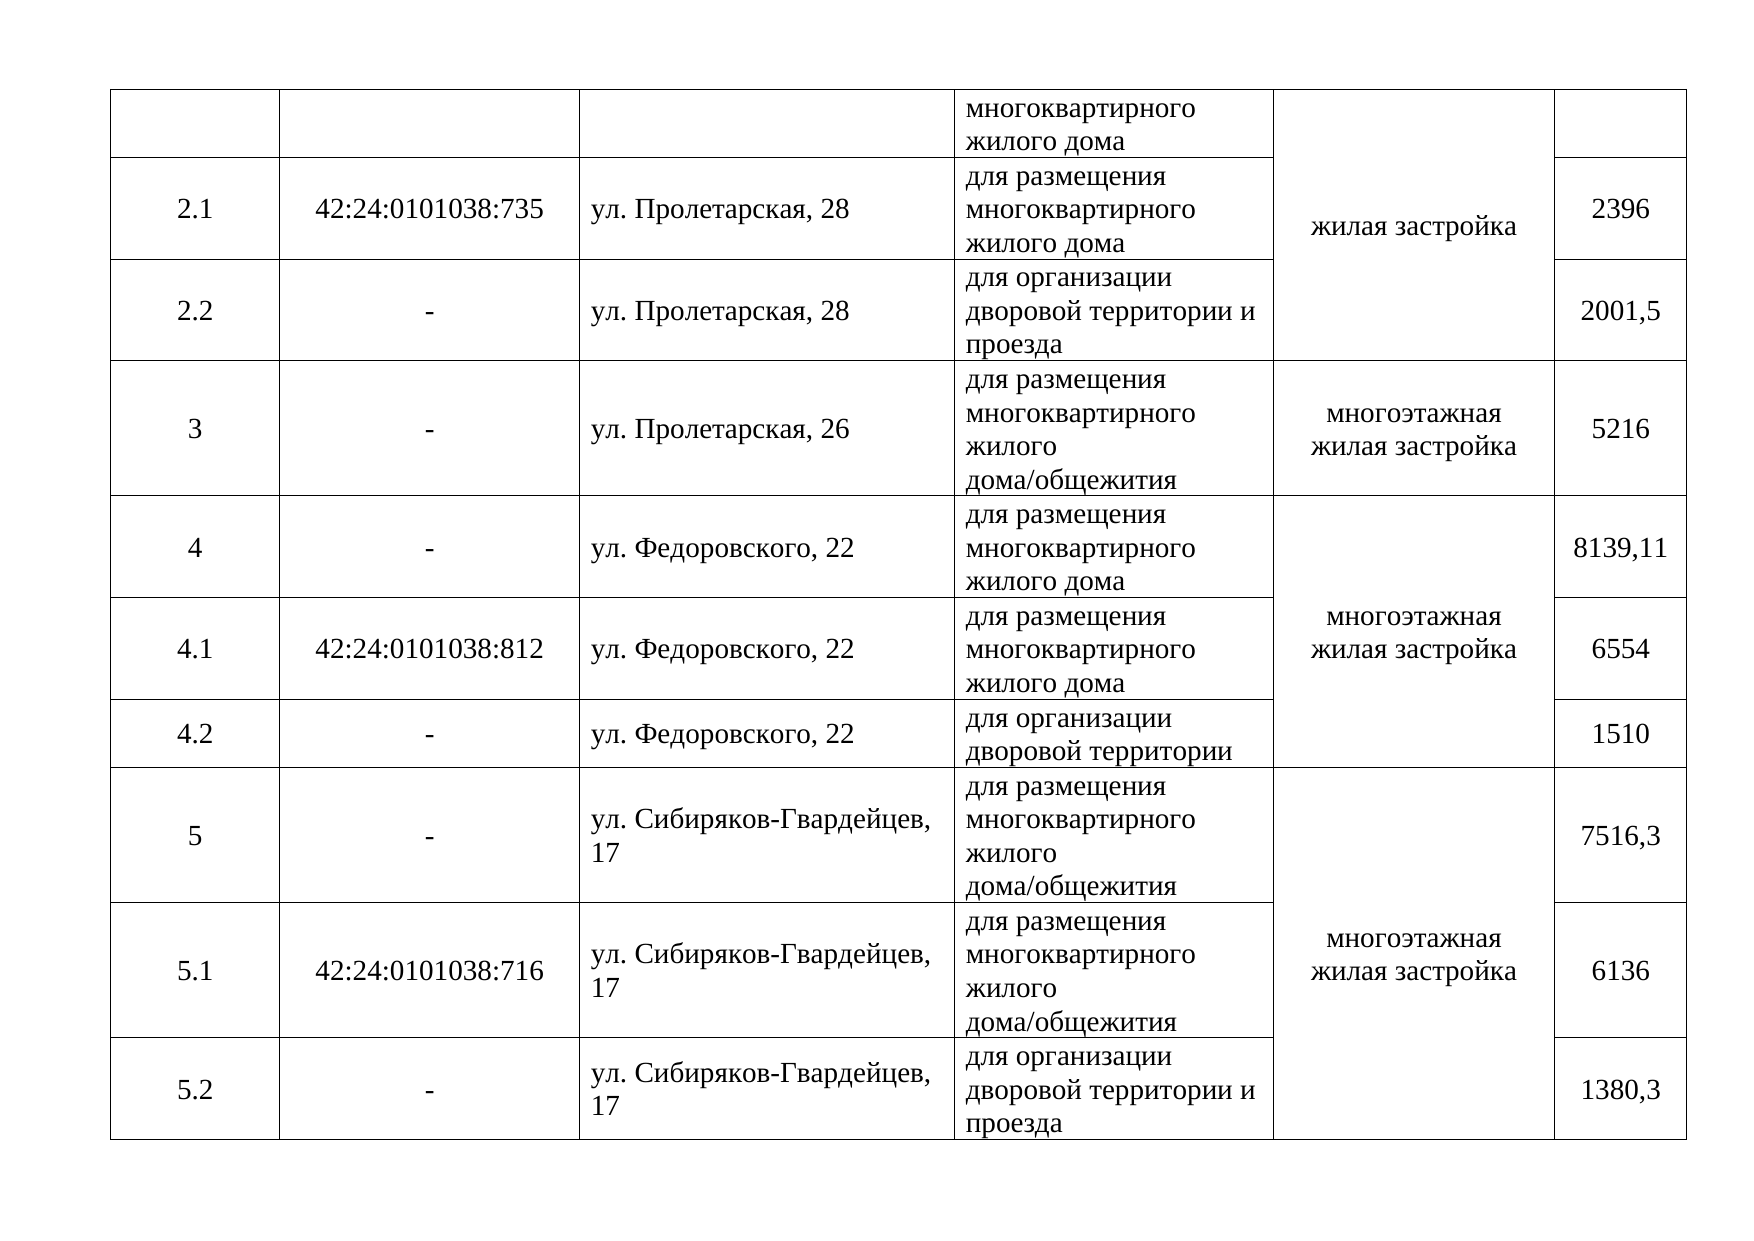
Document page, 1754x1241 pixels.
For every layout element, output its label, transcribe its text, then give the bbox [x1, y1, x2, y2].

table_cell жилая застройка [1274, 90, 1554, 360]
table_cell 1380,3 [1555, 1038, 1686, 1139]
table_cell 8139,11 [1555, 496, 1686, 597]
table_cell 5.2 [111, 1038, 279, 1139]
table_cell ул. Сибиряков-Гвардейцев, 17 [580, 1038, 954, 1139]
table_cell для размещения многоквартирного жилого дома [955, 496, 1273, 597]
table_cell ул. Федоровского, 22 [580, 700, 954, 767]
table_cell для размещения многоквартирного жилого дома [955, 598, 1273, 699]
table_cell 42:24:0101038:716 [280, 903, 579, 1037]
table_cell 2.2 [111, 260, 279, 360]
table_cell 7516,3 [1555, 768, 1686, 902]
table_cell [1555, 90, 1686, 157]
table_cell 4 [111, 496, 279, 597]
table_cell ул. Сибиряков-Гвардейцев, 17 [580, 768, 954, 902]
table_cell - [280, 90, 579, 157]
table_cell 2396 [1555, 158, 1686, 258]
table_cell ул. Пролетарская, 28 [580, 158, 954, 258]
table_cell 1510 [1555, 700, 1686, 767]
table_cell ул. Пролетарская, 26 [580, 361, 954, 495]
table_cell 4.1 [111, 598, 279, 699]
table_cell многоэтажная жилая застройка [1274, 496, 1554, 767]
table_cell - [280, 496, 579, 597]
table_cell 42:24:0101038:735 [280, 158, 579, 258]
table_cell 42:24:0101038:812 [280, 598, 579, 699]
table_cell 5216 [1555, 361, 1686, 495]
table_cell 2.1 [111, 158, 279, 258]
table_cell 4.2 [111, 700, 279, 767]
table_cell 2001,5 [1555, 260, 1686, 360]
table_cell - [280, 361, 579, 495]
table_cell 5.1 [111, 903, 279, 1037]
table_cell многоэтажная жилая застройка [1274, 361, 1554, 495]
table_cell - [280, 700, 579, 767]
table_cell 6136 [1555, 903, 1686, 1037]
table_cell - [280, 260, 579, 360]
table_cell многоэтажная жилая застройка [1274, 768, 1554, 1139]
table_cell для размещения многоквартирного жилого дома [955, 158, 1273, 258]
table_cell для организации дворовой территории и проезда [955, 1038, 1273, 1139]
table_cell ул. Федоровского, 22 [580, 598, 954, 699]
table_cell ул. Сибиряков-Гвардейцев, 17 [580, 903, 954, 1037]
table_cell для размещения многоквартирного жилого дома/общежития [955, 768, 1273, 902]
table_cell ул. Пролетарская, 28 [580, 260, 954, 360]
table_cell для организации дворовой территории [955, 700, 1273, 767]
table_cell - [280, 768, 579, 902]
table_cell для организации дворовой территории и проезда [955, 260, 1273, 360]
table_cell 5 [111, 768, 279, 902]
table_cell - [280, 1038, 579, 1139]
table_cell [580, 90, 954, 157]
table_cell ул. Федоровского, 22 [580, 496, 954, 597]
table_cell для размещения многоквартирного жилого дома/общежития [955, 361, 1273, 495]
table_cell [111, 90, 279, 157]
table_cell 3 [111, 361, 279, 495]
table_cell для размещения многоквартирного жилого дома/общежития [955, 903, 1273, 1037]
table_cell многоквартирного жилого дома [955, 90, 1273, 157]
table_cell 6554 [1555, 598, 1686, 699]
